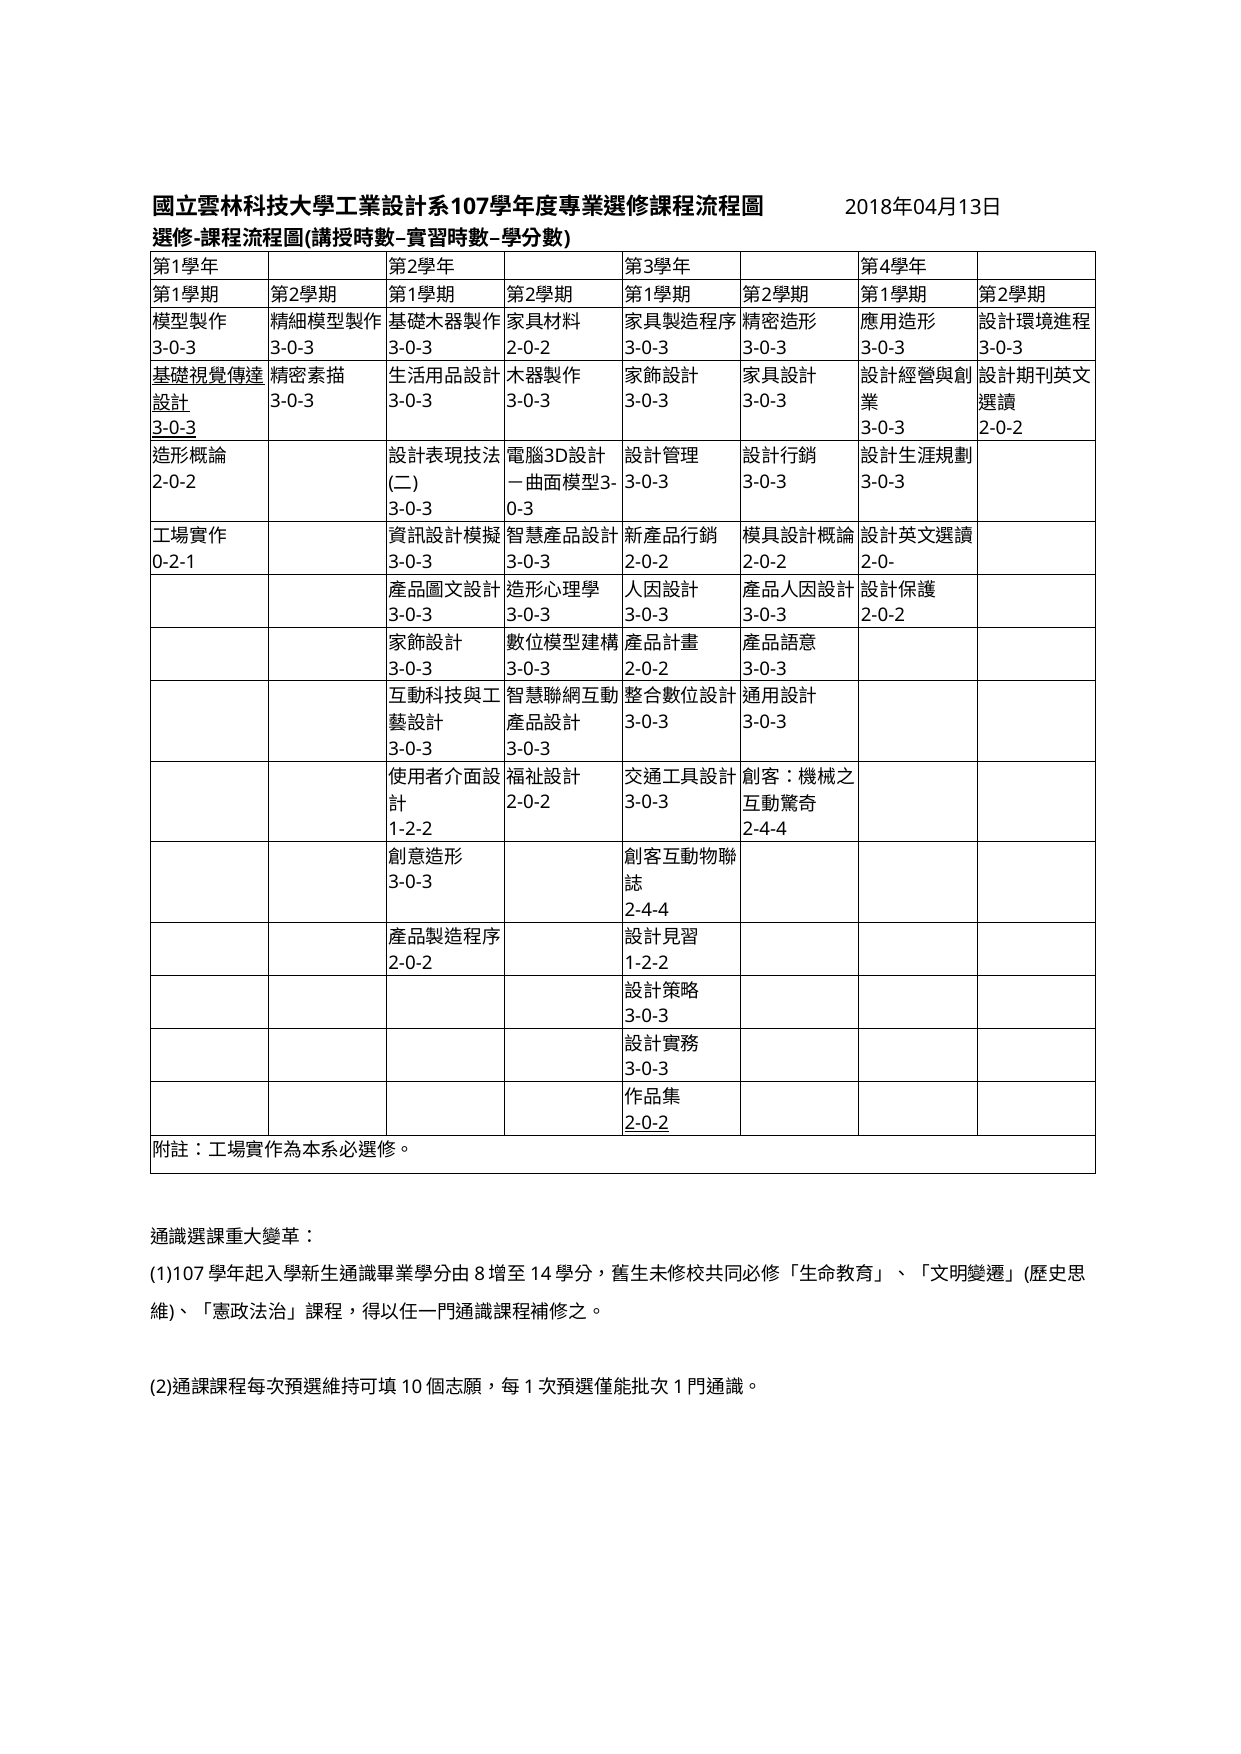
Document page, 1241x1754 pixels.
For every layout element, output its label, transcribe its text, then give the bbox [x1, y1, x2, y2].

table_cell 互動科技與工藝設計 3-0-3 [387, 681, 504, 761]
table_cell 模型製作 3-0-3 [151, 308, 268, 360]
table_cell 智慧聯網互動產品設計 3-0-3 [505, 681, 622, 761]
text 通識選課重大變革： (1)107學年起入學新生通識畢業學分由8增至14學分，舊生未修校共同必修「生命教育」、「文明變遷」(歷史思維)、「憲政法治」課程，得以任一門通識課程補修之。 (2)通課課程每次預選維持可填10個志願，每1次預選僅能批次1門通識。 [150, 1211, 1090, 1398]
table_cell 設計管理 3-0-3 [623, 441, 740, 521]
table_cell 設計策略 3-0-3 [623, 976, 740, 1028]
table_cell 產品人因設計 3-0-3 [741, 575, 858, 627]
table_cell 產品製造程序 2-0-2 [387, 923, 504, 975]
table_cell [978, 976, 1095, 1028]
table_cell [151, 842, 268, 922]
table_cell [741, 252, 858, 279]
table_cell 第1學期 [151, 280, 268, 307]
table_cell 第2學期 [741, 280, 858, 307]
table_cell 生活用品設計 3-0-3 [387, 361, 504, 440]
table_cell [505, 842, 622, 922]
table_cell 作品集 2-0-2 [623, 1082, 740, 1134]
table_cell [978, 923, 1095, 975]
table_cell [505, 1029, 622, 1081]
table_cell 設計見習 1-2-2 [623, 923, 740, 975]
table_cell [269, 575, 386, 627]
table_cell 整合數位設計 3-0-3 [623, 681, 740, 761]
table_cell 設計保護 2-0-2 [859, 575, 977, 627]
table_cell [978, 252, 1095, 279]
table_cell [151, 575, 268, 627]
table_cell 木器製作 3-0-3 [505, 361, 622, 440]
table_cell 附註：工場實作為本系必選修。 [151, 1136, 1095, 1173]
table_cell [151, 1082, 268, 1134]
table_cell 家飾設計 3-0-3 [387, 628, 504, 680]
table_cell 資訊設計模擬 3-0-3 [387, 522, 504, 574]
table_cell 第2學期 [505, 280, 622, 307]
table_cell [151, 628, 268, 680]
table_cell 人因設計 3-0-3 [623, 575, 740, 627]
table_cell [978, 681, 1095, 761]
table_cell [269, 762, 386, 841]
table_cell [859, 628, 977, 680]
table_cell 設計行銷 3-0-3 [741, 441, 858, 521]
table_cell 造形概論 2-0-2 [151, 441, 268, 521]
table_cell 電腦3D設計－曲面模型3-0-3 [505, 441, 622, 521]
table_cell [859, 976, 977, 1028]
table_cell [387, 1029, 504, 1081]
table_cell 選修-課程流程圖(講授時數–實習時數–學分數) [150, 221, 1095, 251]
table_cell [978, 628, 1095, 680]
table_cell 造形心理學 3-0-3 [505, 575, 622, 627]
table_cell [978, 441, 1095, 521]
table_cell 交通工具設計 3-0-3 [623, 762, 740, 841]
table_cell 設計期刊英文選讀 2-0-2 [978, 361, 1095, 440]
table_cell [269, 681, 386, 761]
table_cell [978, 1029, 1095, 1081]
table_cell 精密造形 3-0-3 [741, 308, 858, 360]
table_cell 產品語意 3-0-3 [741, 628, 858, 680]
table_cell 第1學期 [387, 280, 504, 307]
table_cell 第2學年 [387, 252, 504, 279]
table_cell [269, 522, 386, 574]
table_cell [269, 441, 386, 521]
table_cell [269, 1029, 386, 1081]
table_cell 設計環境進程 3-0-3 [978, 308, 1095, 360]
table_cell [269, 842, 386, 922]
table_cell 產品圖文設計 3-0-3 [387, 575, 504, 627]
table_cell [505, 1082, 622, 1134]
table_cell [269, 1082, 386, 1134]
table_cell 通用設計 3-0-3 [741, 681, 858, 761]
table_cell 精密素描 3-0-3 [269, 361, 386, 440]
table_cell [151, 976, 268, 1028]
table_cell 產品計畫 2-0-2 [623, 628, 740, 680]
table_cell [741, 842, 858, 922]
table_cell 工場實作 0-2-1 [151, 522, 268, 574]
table_cell 第4學年 [859, 252, 977, 279]
table_cell 創意造形 3-0-3 [387, 842, 504, 922]
table_cell 創客：機械之互動驚奇 2-4-4 [741, 762, 858, 841]
table_cell 設計表現技法(二) 3-0-3 [387, 441, 504, 521]
table_cell 第1學年 [151, 252, 268, 279]
table_cell [978, 842, 1095, 922]
table_cell [269, 923, 386, 975]
table_cell [151, 681, 268, 761]
table_cell [978, 575, 1095, 627]
table_cell [859, 762, 977, 841]
table_cell [741, 1082, 858, 1134]
table_cell [269, 252, 386, 279]
table_cell [151, 923, 268, 975]
table_cell [387, 976, 504, 1028]
table_cell [741, 923, 858, 975]
table_cell 家飾設計 3-0-3 [623, 361, 740, 440]
table_cell [151, 762, 268, 841]
table_cell 應用造形 3-0-3 [859, 308, 977, 360]
table_cell 家具材料 2-0-2 [505, 308, 622, 360]
table_cell [859, 1029, 977, 1081]
table_cell [741, 976, 858, 1028]
table_cell [859, 1082, 977, 1134]
table_cell [505, 252, 622, 279]
table_cell 設計生涯規劃 3-0-3 [859, 441, 977, 521]
table_cell [741, 1029, 858, 1081]
table_cell 基礎木器製作 3-0-3 [387, 308, 504, 360]
table_header 國立雲林科技大學工業設計系107學年度專業選修課程流程圖 2018年04月13日 [150, 188, 1095, 221]
table_cell 基礎視覺傳達設計 3-0-3 [151, 361, 268, 440]
table_cell 第1學期 [623, 280, 740, 307]
table_cell 家具製造程序 3-0-3 [623, 308, 740, 360]
table_cell 第2學期 [269, 280, 386, 307]
table_cell [269, 976, 386, 1028]
table_cell 第1學期 [859, 280, 977, 307]
table_cell [505, 976, 622, 1028]
table_cell [151, 1029, 268, 1081]
table_cell 第2學期 [978, 280, 1095, 307]
table_cell 使用者介面設計 1-2-2 [387, 762, 504, 841]
table_cell 設計英文選讀 2-0- [859, 522, 977, 574]
table_cell [859, 681, 977, 761]
table_cell 智慧產品設計 3-0-3 [505, 522, 622, 574]
table_cell [859, 923, 977, 975]
table_cell [859, 842, 977, 922]
table_cell 第3學年 [623, 252, 740, 279]
table_cell [978, 522, 1095, 574]
table_cell 精細模型製作 3-0-3 [269, 308, 386, 360]
table_cell 家具設計 3-0-3 [741, 361, 858, 440]
table_cell 創客互動物聯誌 2-4-4 [623, 842, 740, 922]
table_cell 數位模型建構 3-0-3 [505, 628, 622, 680]
table_cell 新產品行銷 2-0-2 [623, 522, 740, 574]
table_cell [387, 1082, 504, 1134]
table_cell 設計實務 3-0-3 [623, 1029, 740, 1081]
table_cell [505, 923, 622, 975]
table_cell [978, 762, 1095, 841]
table_cell 福祉設計 2-0-2 [505, 762, 622, 841]
table_cell [978, 1082, 1095, 1134]
table_cell [269, 628, 386, 680]
table_cell 模具設計概論 2-0-2 [741, 522, 858, 574]
table_cell 設計經營與創業 3-0-3 [859, 361, 977, 440]
